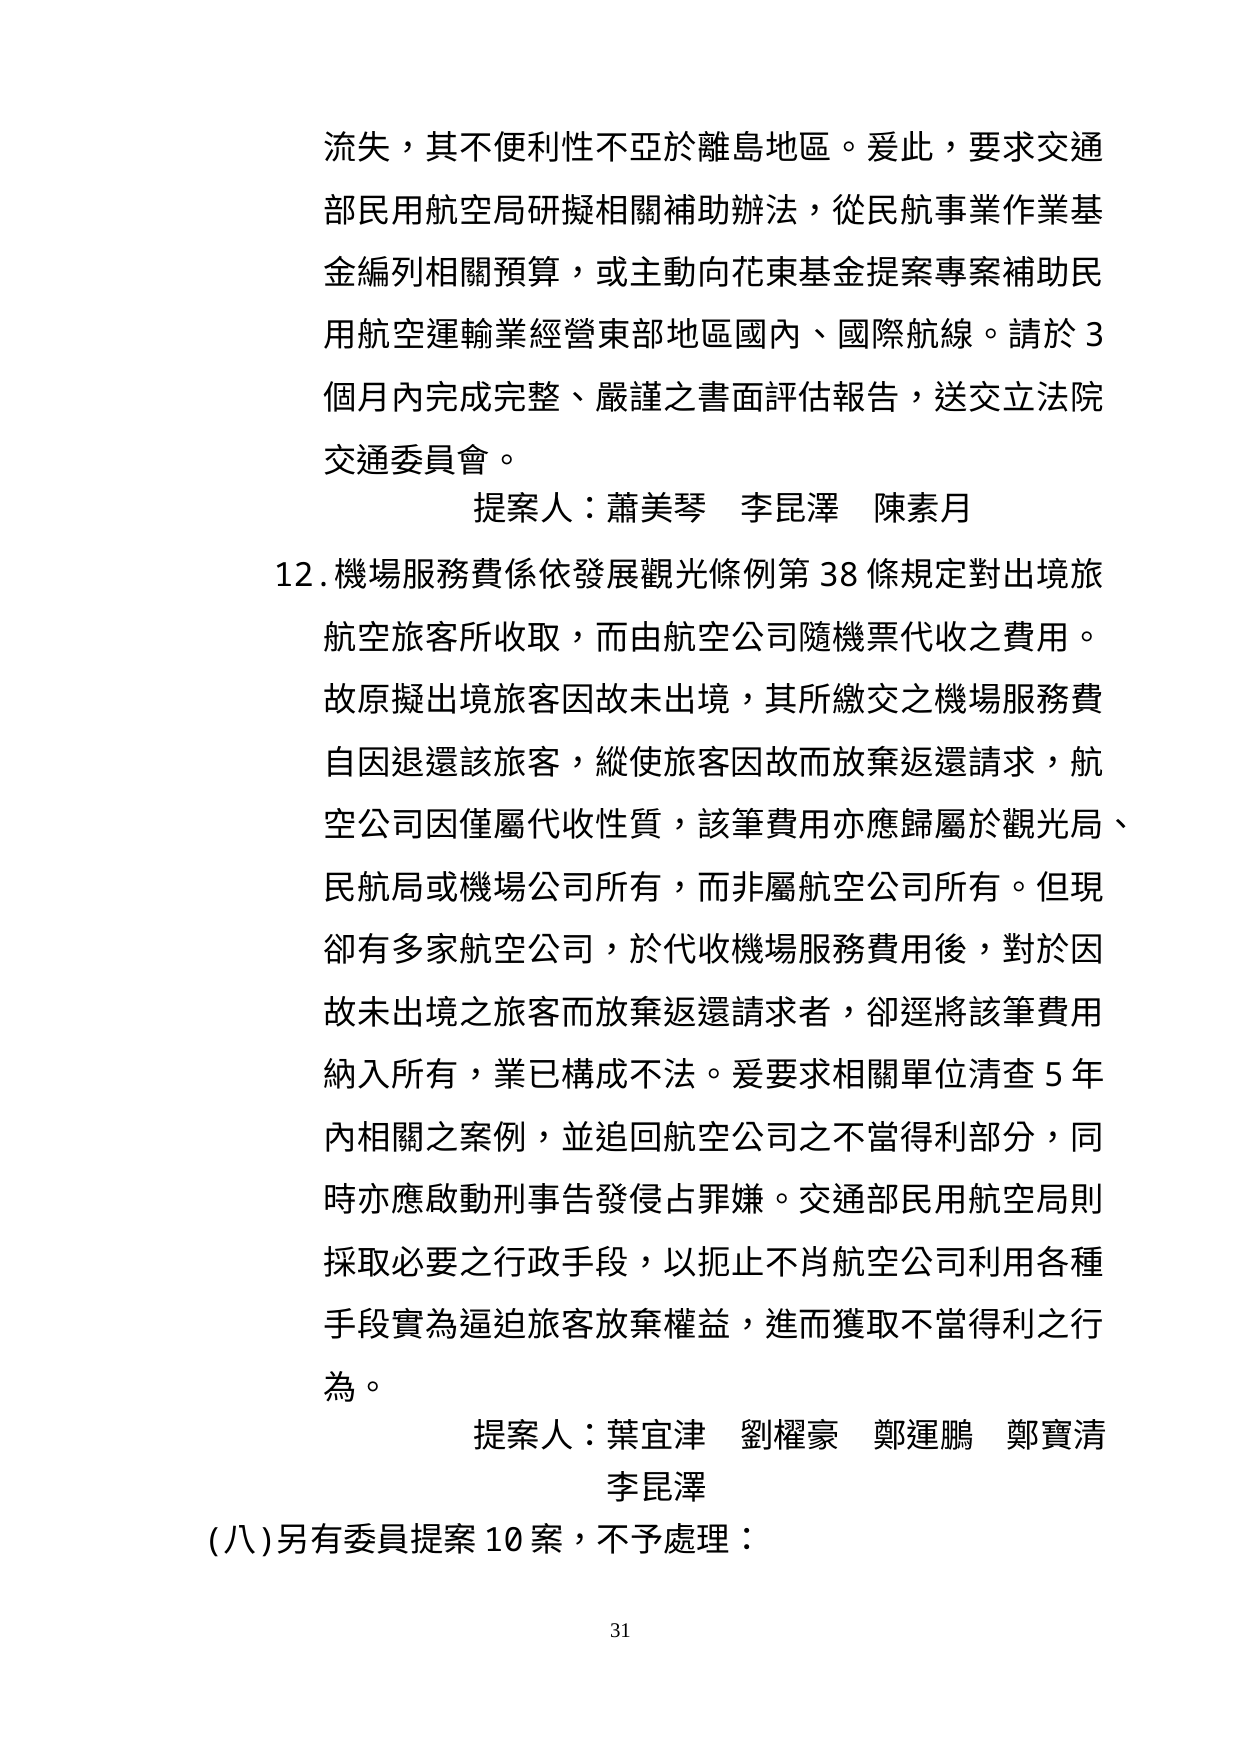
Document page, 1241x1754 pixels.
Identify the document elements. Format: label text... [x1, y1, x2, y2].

text 提案人：葉宜津 劉櫂豪 鄭運鵬 鄭寶清 李昆澤 [473, 1405, 1117, 1509]
text 12.機場服務費係依發展觀光條例第38條規定對出境旅航空旅客所收取，而由航空公司隨機票代收之費用。故原擬出境旅客因故未出境，其所繳交之機場服務費自因退還該旅客，縱使旅客因故而放棄返還請求，航空公司因僅屬代收性質，該筆費用亦應歸屬於觀光局、民航局或機場公司所有，而非屬航空公司所有。但現卻有多家航空公司，於代收機場服務費用後，對於因故未出境之旅客而放棄返還請求者，卻逕將該筆費用納入所有，業已構成不法。爰要求相關單位清查5年內相關之案例，並追回航空公司之不當得利部分，同時亦應啟動刑事告發侵占罪嫌。交通部民用航空局則採取必要之行政手段，以扼止不肖航空公司利用各種手段實為逼迫旅客放棄權益，進而獲取不當得利之行為。 [273, 530, 1104, 1405]
text 流失，其不便利性不亞於離島地區。爰此，要求交通部民用航空局研擬相關補助辦法，從民航事業作業基金編列相關預算，或主動向花東基金提案專案補助民用航空運輸業經營東部地區國內、國際航線。請於3個月內完成完整、嚴謹之書面評估報告，送交立法院交通委員會。 [273, 103, 1104, 478]
text 提案人：蕭美琴 李昆澤 陳素月 [473, 478, 1117, 530]
text (八)另有委員提案10案，不予處理： [203, 1509, 1104, 1562]
